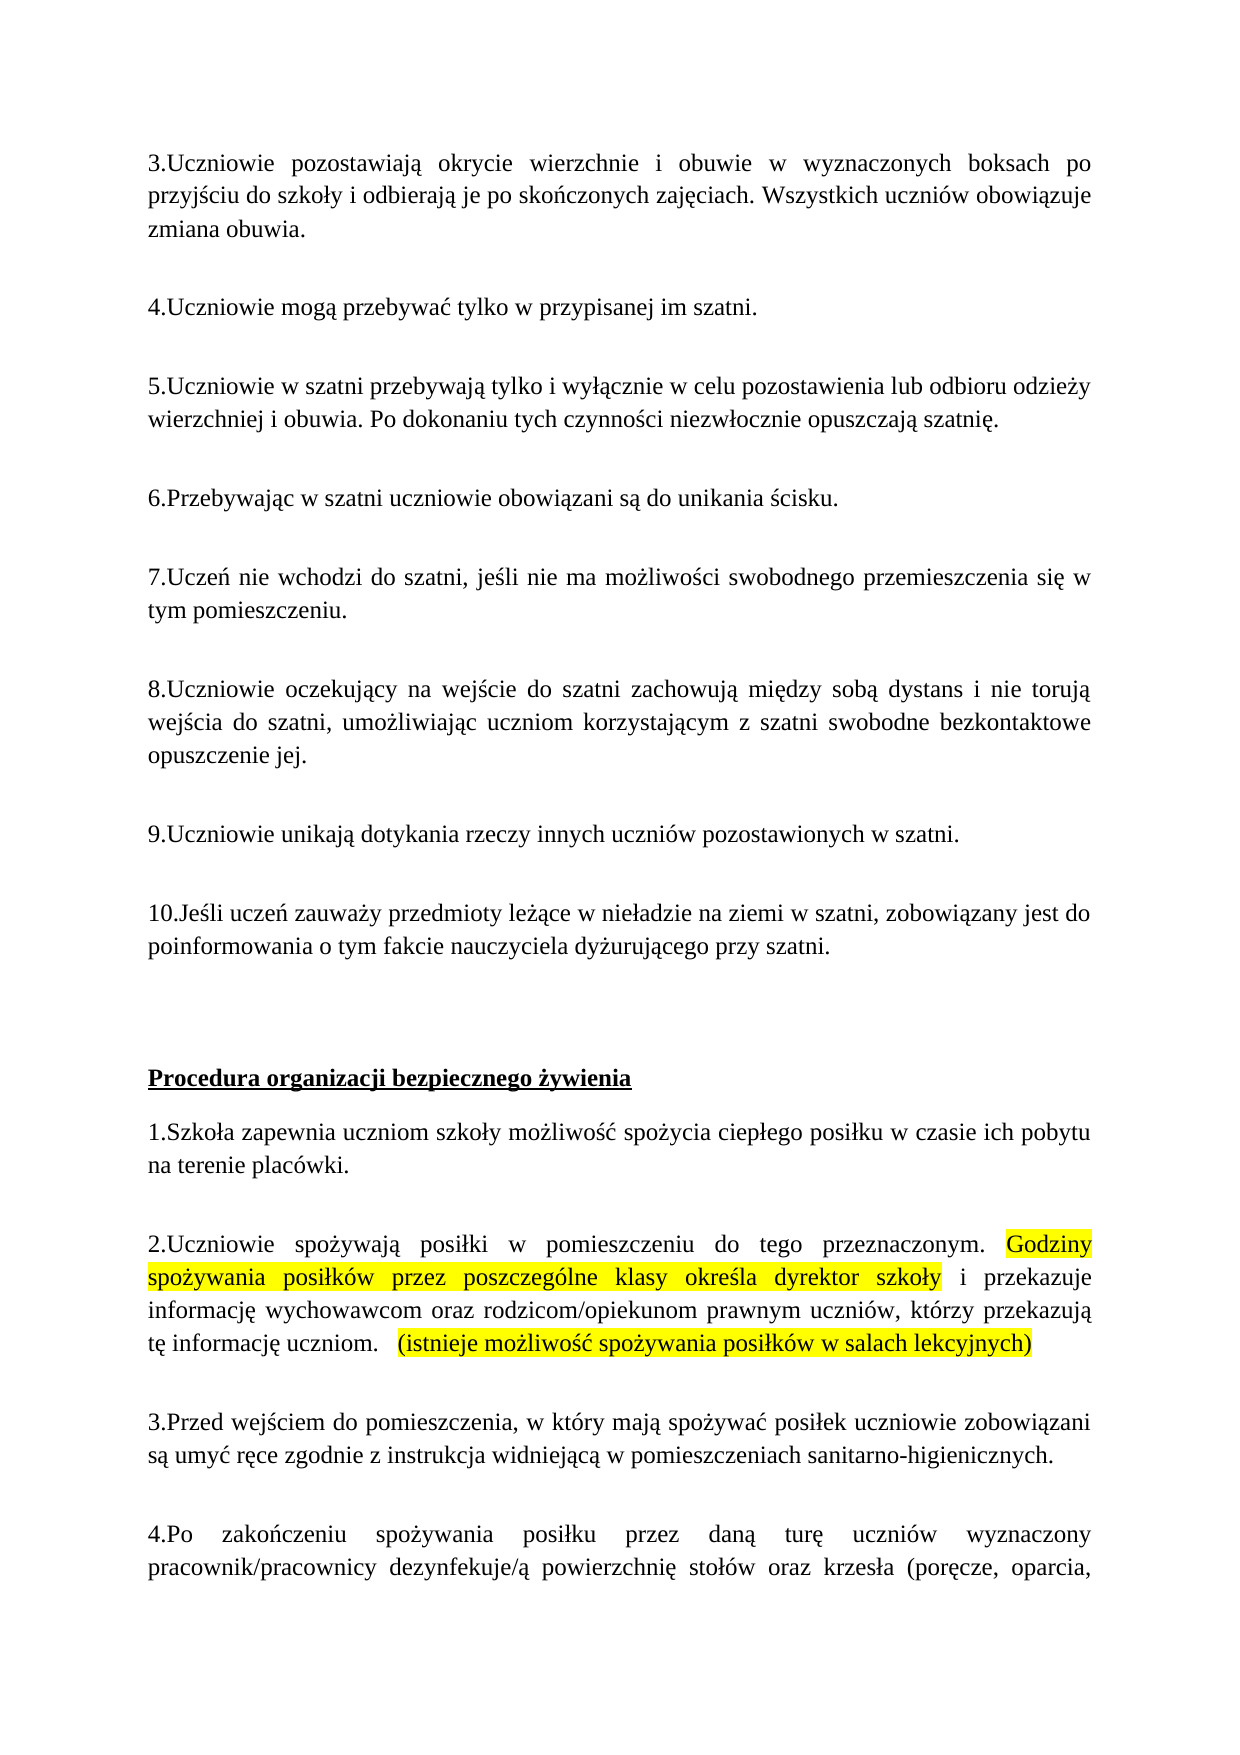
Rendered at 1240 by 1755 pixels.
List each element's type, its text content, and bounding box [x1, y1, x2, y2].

text 1.Szkoła zapewnia uczniom szkoły możliwość spożycia ciepłego posiłku w czasie ich pobytu na terenie placówki. [148, 1117, 1092, 1179]
text 4.Uczniowie mogą przebywać tylko w przypisanej im szatni. [148, 292, 1092, 321]
text 6.Przebywając w szatni uczniowie obowiązani są do unikania ścisku. [148, 483, 1092, 512]
text 4.Po zakończeniu spożywania posiłku przez daną turę uczniów wyznaczony pracownik/pracownicy dezynfekuje/ą powierzchnię stołów oraz krzesła (poręcze, oparcia, [148, 1519, 1092, 1581]
text 3.Przed wejściem do pomieszczenia, w który mają spożywać posiłek uczniowie zobowiązani są umyć ręce zgodnie z instrukcja widniejącą w pomieszczeniach sanitarno-higienicznych. [148, 1407, 1092, 1469]
text 10.Jeśli uczeń zauważy przedmioty leżące w nieładzie na ziemi w szatni, zobowiązany jest do poinformowania o tym fakcie nauczyciela dyżurującego przy szatni. [148, 898, 1092, 959]
text 8.Uczniowie oczekujący na wejście do szatni zachowują między sobą dystans i nie torują wejścia do szatni, umożliwiając uczniom korzystającym z szatni swobodne bezkontaktowe opuszczenie jej. [148, 674, 1092, 769]
text Procedura organizacji bezpiecznego żywienia [148, 1063, 1092, 1092]
text 5.Uczniowie w szatni przebywają tylko i wyłącznie w celu pozostawienia lub odbioru odzieży wierzchniej i obuwia. Po dokonaniu tych czynności niezwłocznie opuszczają szatnię. [148, 371, 1092, 433]
text 2.Uczniowie spożywają posiłki w pomieszczeniu do tego przeznaczonym. Godziny spożywania posiłków przez poszczególne klasy określa dyrektor szkoły i przekazuje informację wychowawcom oraz rodzicom/opiekunom prawnym uczniów, którzy przekazują tę informację uczniom. (istnieje możliwość spożywania posiłków w salach lekcyjnych) [148, 1229, 1092, 1357]
text 7.Uczeń nie wchodzi do szatni, jeśli nie ma możliwości swobodnego przemieszczenia się w tym pomieszczeniu. [148, 562, 1092, 624]
text 3.Uczniowie pozostawiają okrycie wierzchnie i obuwie w wyznaczonych boksach po przyjściu do szkoły i odbierają je po skończonych zajęciach. Wszystkich uczniów obowiązuje zmiana obuwia. [148, 148, 1092, 242]
text 9.Uczniowie unikają dotykania rzeczy innych uczniów pozostawionych w szatni. [148, 819, 1092, 848]
